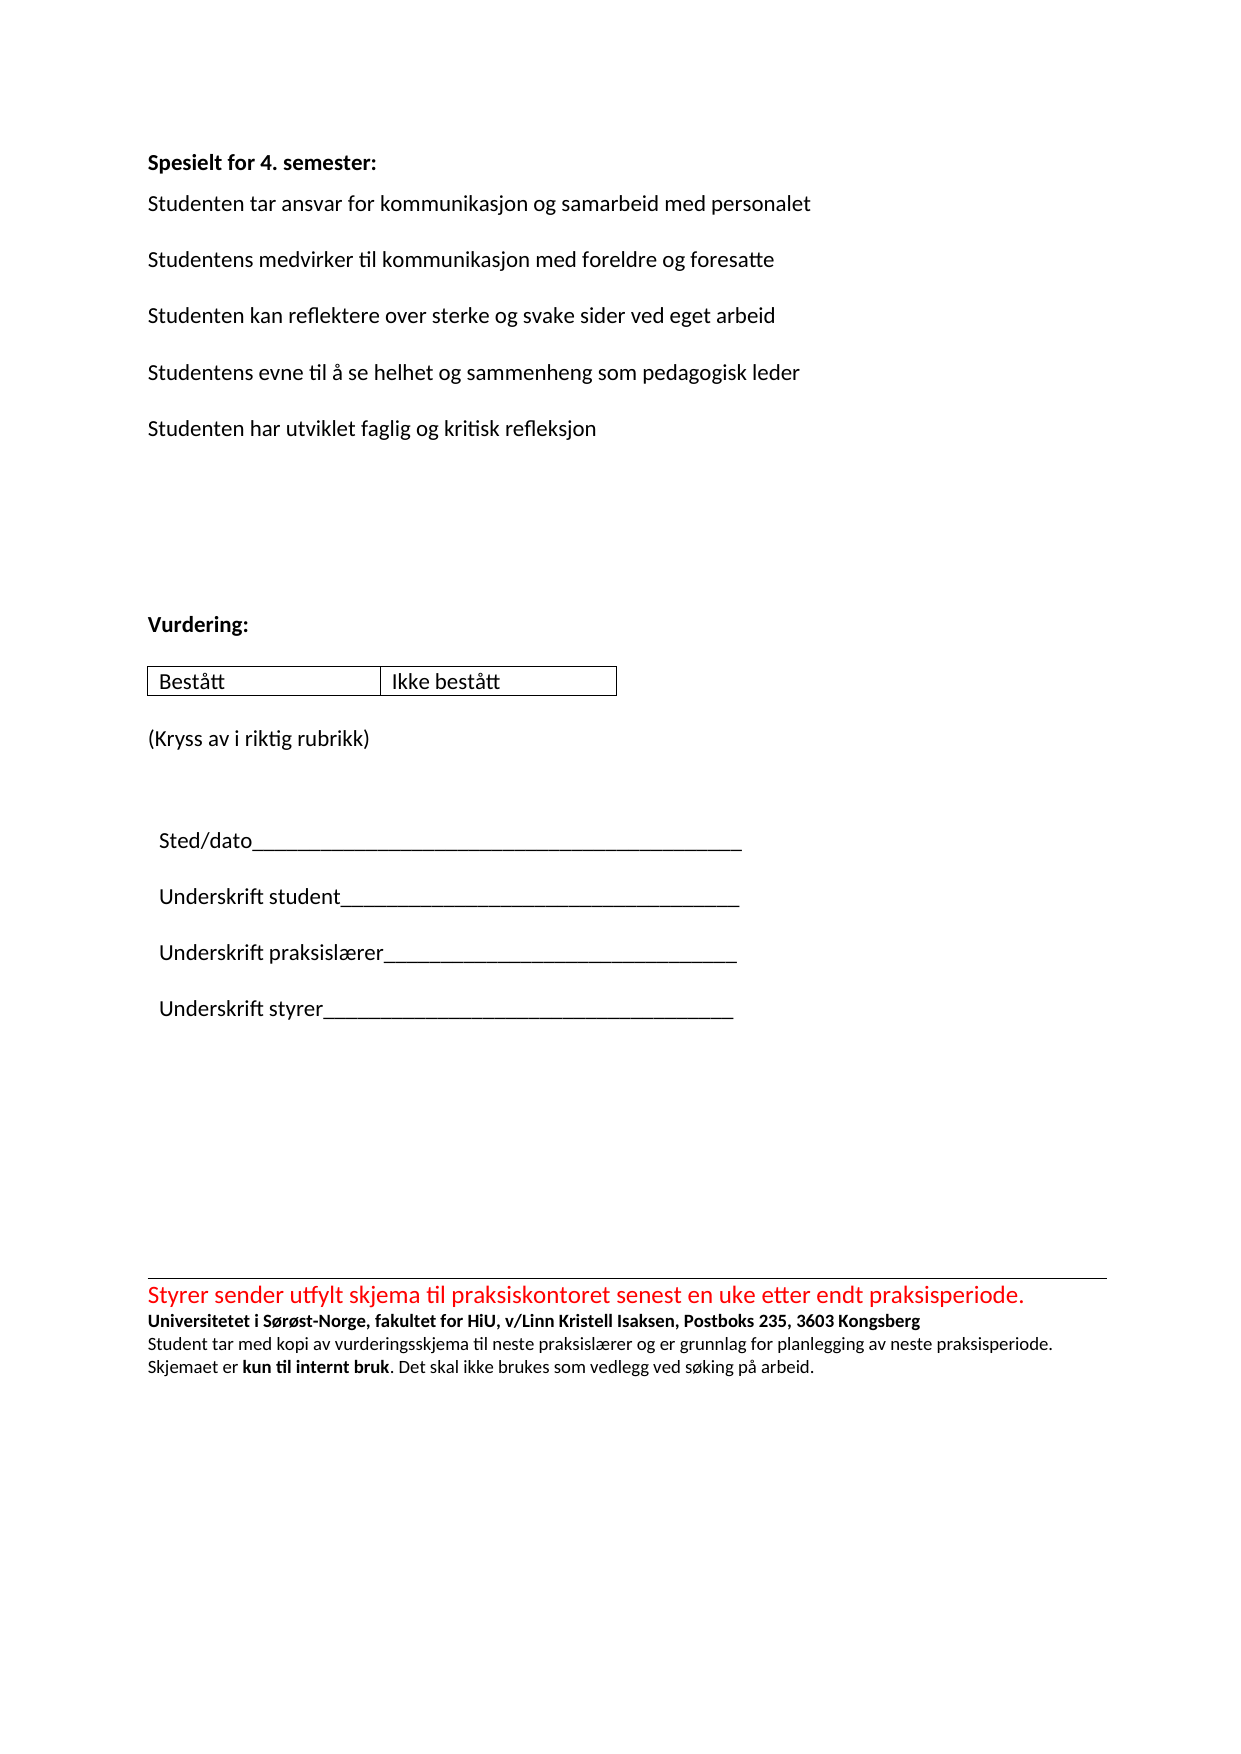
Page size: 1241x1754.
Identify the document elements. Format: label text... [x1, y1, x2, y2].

text Universitetet i Sørøst-Norge, fakultet for HiU, v/Linn Kristell Isaksen, Postboks 235, 3603 Kongsberg [148, 1309, 1093, 1332]
text Studenten tar ansvar for kommunikasjon og samarbeid med personalet [148, 189, 1093, 218]
text (Kryss av i riktig rubrikk) [148, 724, 1093, 752]
text Studentens evne til å se helhet og sammenheng som pedagogisk leder [148, 358, 1093, 386]
text Spesielt for 4. semester: [148, 148, 1093, 176]
text Styrer sender utfylt skjema til praksiskontoret senest en uke etter endt praksisperiode. [148, 1279, 1093, 1309]
text Studentens medvirker til kommunikasjon med foreldre og foresatte [148, 246, 1093, 274]
table_header Sted/dato___________________________________________ Underskrift student___________________________________ Underskrift praksislærer_______________________________ Underskrift styrer____________________________________ [148, 780, 1107, 1278]
table_header Ikke bestått [381, 667, 616, 695]
text Student tar med kopi av vurderingsskjema til neste praksislærer og er grunnlag for planlegging av neste praksisperiode. Skjemaet er kun til internt bruk. Det skal ikke brukes som vedlegg ved søking på arbeid. [148, 1332, 1093, 1378]
text Vurdering: [148, 610, 1093, 638]
text Studenten har utviklet faglig og kritisk refleksjon [148, 414, 1093, 442]
table_header Bestått [148, 667, 380, 695]
text Studenten kan reflektere over sterke og svake sider ved eget arbeid [148, 302, 1093, 330]
